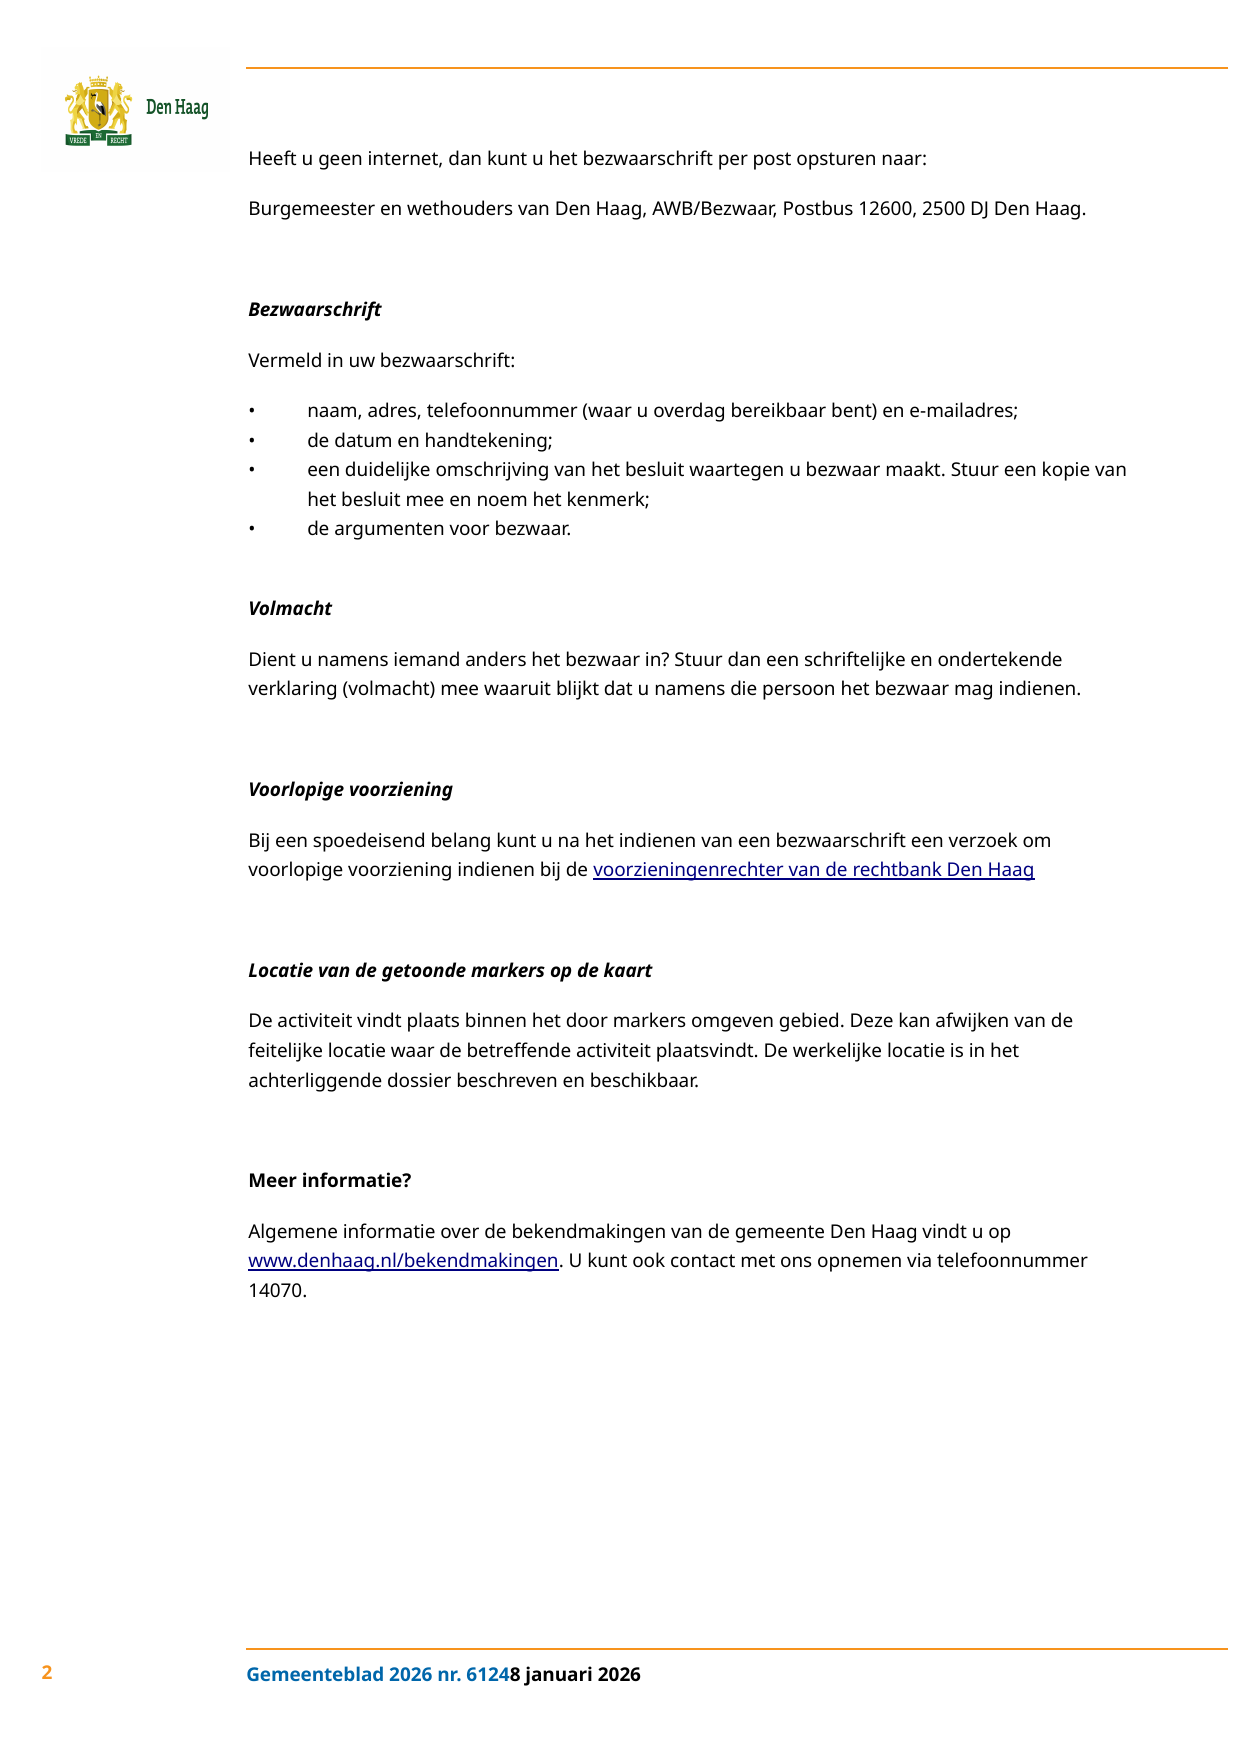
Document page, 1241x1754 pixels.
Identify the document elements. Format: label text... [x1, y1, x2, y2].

list de datum en handtekening; [248, 427, 1152, 453]
text Dient u namens iemand anders het bezwaar in? Stuur dan een schriftelijke en ondertekende verklaring (volmacht) mee waaruit blijkt dat u namens die persoon het bezwaar mag indienen. [248, 646, 1152, 701]
text Algemene informatie over de bekendmakingen van de gemeente Den Haag vindt u op www.denhaag.nl/bekendmakingen. U kunt ook contact met ons opnemen via telefoonnummer 14070. [248, 1218, 1152, 1303]
text Meer informatie? [248, 1168, 1152, 1193]
list de argumenten voor bezwaar. [248, 516, 1152, 541]
text Voorlopige voorziening [248, 776, 1152, 802]
text De activiteit vindt plaats binnen het door markers omgeven gebied. Deze kan afwijken van de feitelijke locatie waar de betreffende activiteit plaatsvindt. De werkelijke locatie is in het achterliggende dossier beschreven en beschikbaar. [248, 1008, 1152, 1093]
text Heeft u geen internet, dan kunt u het bezwaarschrift per post opsturen naar: [248, 145, 1152, 171]
text Bij een spoedeisend belang kunt u na het indienen van een bezwaarschrift een verzoek om voorlopige voorziening indienen bij de voorzieningenrechter van de rechtbank Den Haag [248, 827, 1152, 882]
text Burgemeester en wethouders van Den Haag, AWB/Bezwaar, Postbus 12600, 2500 DJ Den Haag. [248, 196, 1152, 221]
list naam, adres, telefoonnummer (waar u overdag bereikbaar bent) en e-mailadres; [248, 397, 1152, 423]
text Locatie van de getoonde markers op de kaart [248, 957, 1152, 983]
list een duidelijke omschrijving van het besluit waartegen u bezwaar maakt. Stuur een kopie van het besluit mee en noem het kenmerk; [248, 456, 1152, 512]
picture [41, 47, 231, 172]
text Bezwaarschrift [248, 296, 1152, 322]
text Volmacht [248, 596, 1152, 621]
text Vermeld in uw bezwaarschrift: [248, 347, 1152, 373]
